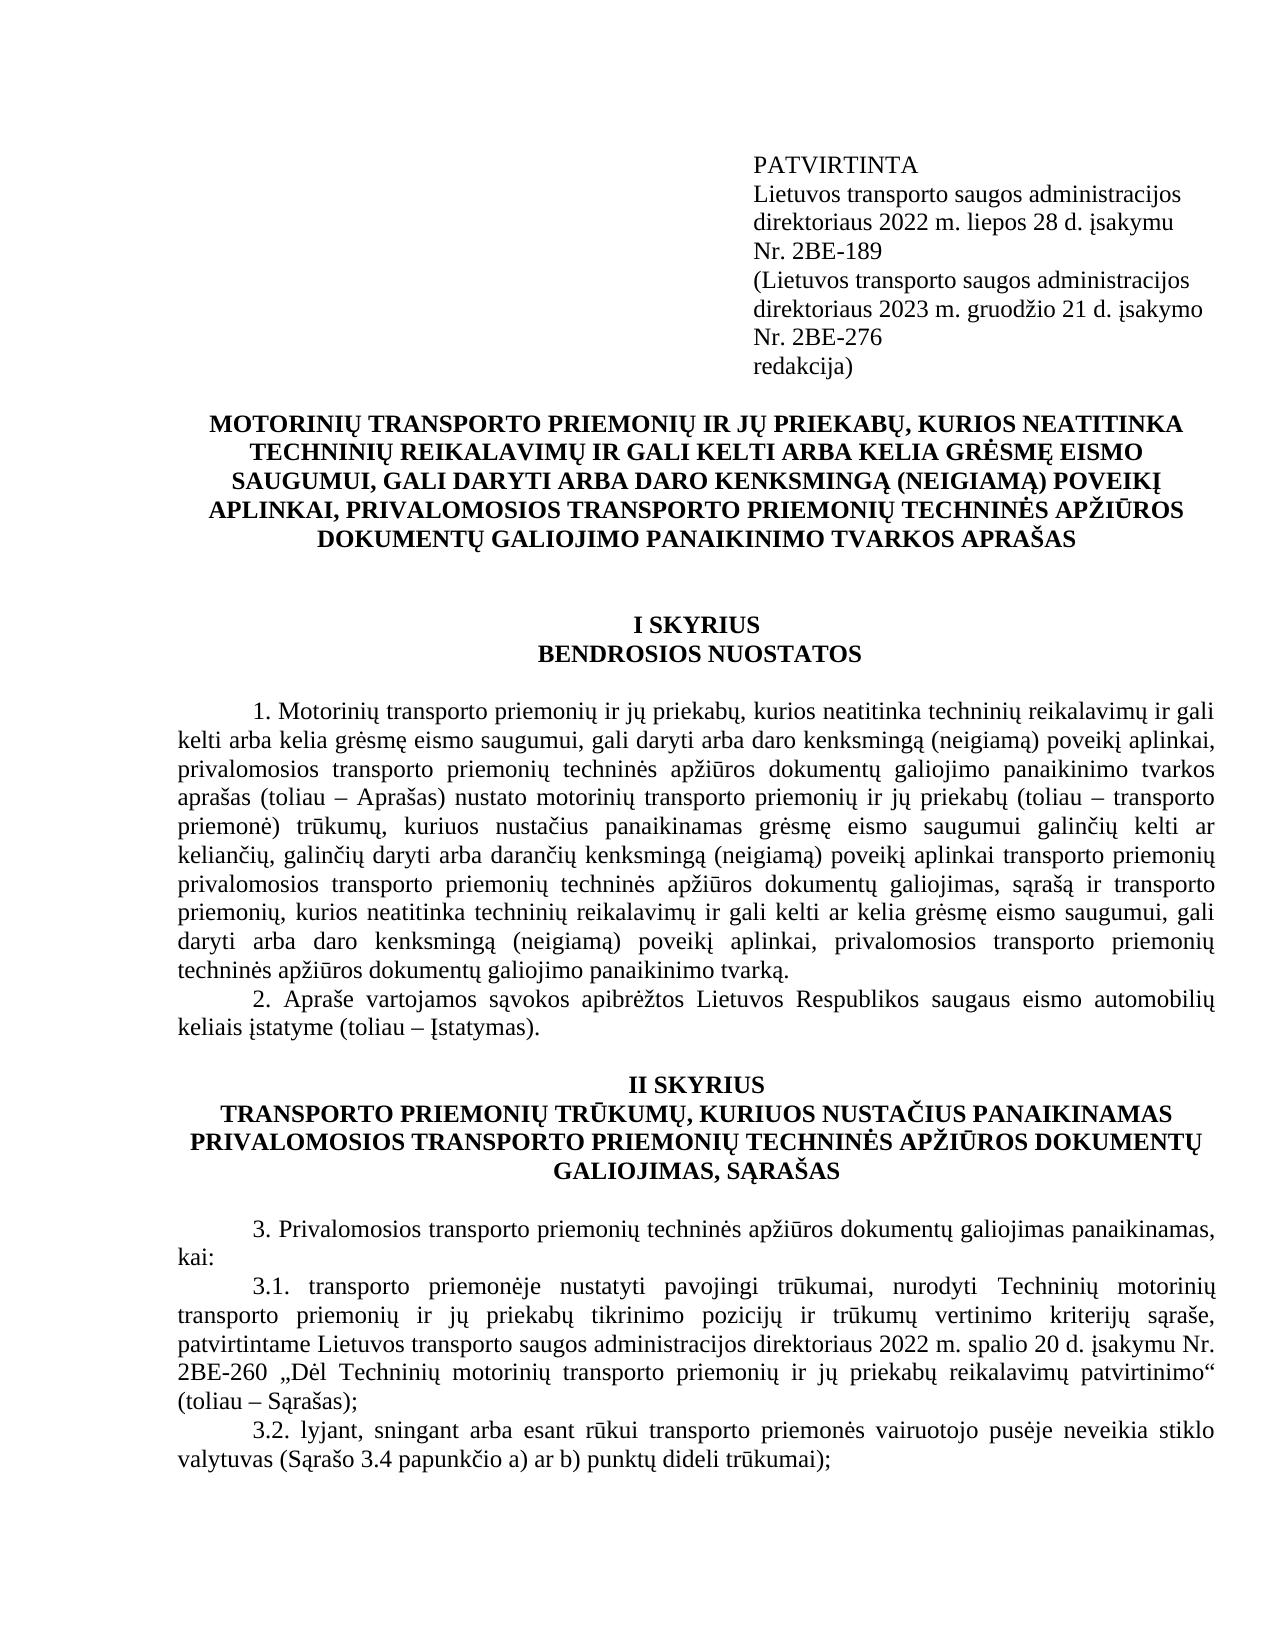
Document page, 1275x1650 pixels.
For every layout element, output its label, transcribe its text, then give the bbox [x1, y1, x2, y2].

text II SKYRIUS [177, 1070, 1216, 1099]
text Transporto priemonių trūkumų, kuriuos nustačius panaikinamas privalomosios TRANSPORTO PRIEMONIŲ techninės apžiūros dokumentų galiojimas, sąrašas [177, 1099, 1216, 1185]
text 3.2. lyjant, sningant arba esant rūkui transporto priemonės vairuotojo pusėje neveikia stiklo valytuvas (Sąrašo 3.4 papunkčio a) ar b) punktų dideli trūkumai); [177, 1415, 1216, 1472]
text Nr. 2BE-276 [753, 322, 1216, 351]
text 3. Privalomosios transporto priemonių techninės apžiūros dokumentų galiojimas panaikinamas, kai: [177, 1214, 1216, 1271]
text redakcija) [753, 351, 1216, 380]
text MOTORINIŲ TRANSPORTO PRIEMONIŲ IR JŲ PRIEKABŲ, KURIOS NEATITINKA TECHNINIŲ REIKALAVIMŲ IR GALI KELTI ARBA KELIA GRĖSMĘ EISMO SAUGUMUI, GALI DARYTI ARBA DARO KENKSMINGĄ (NEIGIAMĄ) POVEIKĮ APLINKAI, PRIVALOMOSIOS TRANSPORTO PRIEMONIŲ TECHNINĖS APŽIŪROS DOKUMENTŲ GALIOJIMO PANAIKINIMO TVARKOS APRAŠAS [177, 409, 1216, 552]
text BENDROSIOS NUOSTATOS [177, 639, 1216, 667]
text PATVIRTINTA [753, 150, 1216, 179]
text 1. Motorinių transporto priemonių ir jų priekabų, kurios neatitinka techninių reikalavimų ir gali kelti arba kelia grėsmę eismo saugumui, gali daryti arba daro kenksmingą (neigiamą) poveikį aplinkai, privalomosios transporto priemonių techninės apžiūros dokumentų galiojimo panaikinimo tvarkos aprašas (toliau – Aprašas) nustato motorinių transporto priemonių ir jų priekabų (toliau – transporto priemonė) trūkumų, kuriuos nustačius panaikinamas grėsmę eismo saugumui galinčių kelti ar keliančių, galinčių daryti arba darančių kenksmingą (neigiamą) poveikį aplinkai transporto priemonių privalomosios transporto priemonių techninės apžiūros dokumentų galiojimas, sąrašą ir transporto priemonių, kurios neatitinka techninių reikalavimų ir gali kelti ar kelia grėsmę eismo saugumui, gali daryti arba daro kenksmingą (neigiamą) poveikį aplinkai, privalomosios transporto priemonių techninės apžiūros dokumentų galiojimo panaikinimo tvarką. [177, 696, 1216, 984]
text direktoriaus 2023 m. gruodžio 21 d. įsakymo [753, 294, 1216, 322]
text 2. Apraše vartojamos sąvokos apibrėžtos Lietuvos Respublikos saugaus eismo automobilių keliais įstatyme (toliau – Įstatymas). [177, 984, 1216, 1041]
text 3.1. transporto priemonėje nustatyti pavojingi trūkumai, nurodyti Techninių motorinių transporto priemonių ir jų priekabų tikrinimo pozicijų ir trūkumų vertinimo kriterijų sąraše, patvirtintame Lietuvos transporto saugos administracijos direktoriaus 2022 m. spalio 20 d. įsakymu Nr. 2BE-260 „Dėl Techninių motorinių transporto priemonių ir jų priekabų reikalavimų patvirtinimo“ (toliau – Sąrašas); [177, 1271, 1216, 1415]
text Nr. 2BE-189 [753, 236, 1216, 265]
text (Lietuvos transporto saugos administracijos [753, 265, 1216, 294]
text I SKYRIUS [177, 610, 1216, 639]
text Lietuvos transporto saugos administracijos direktoriaus 2022 m. liepos 28 d. įsakymu [753, 179, 1216, 236]
